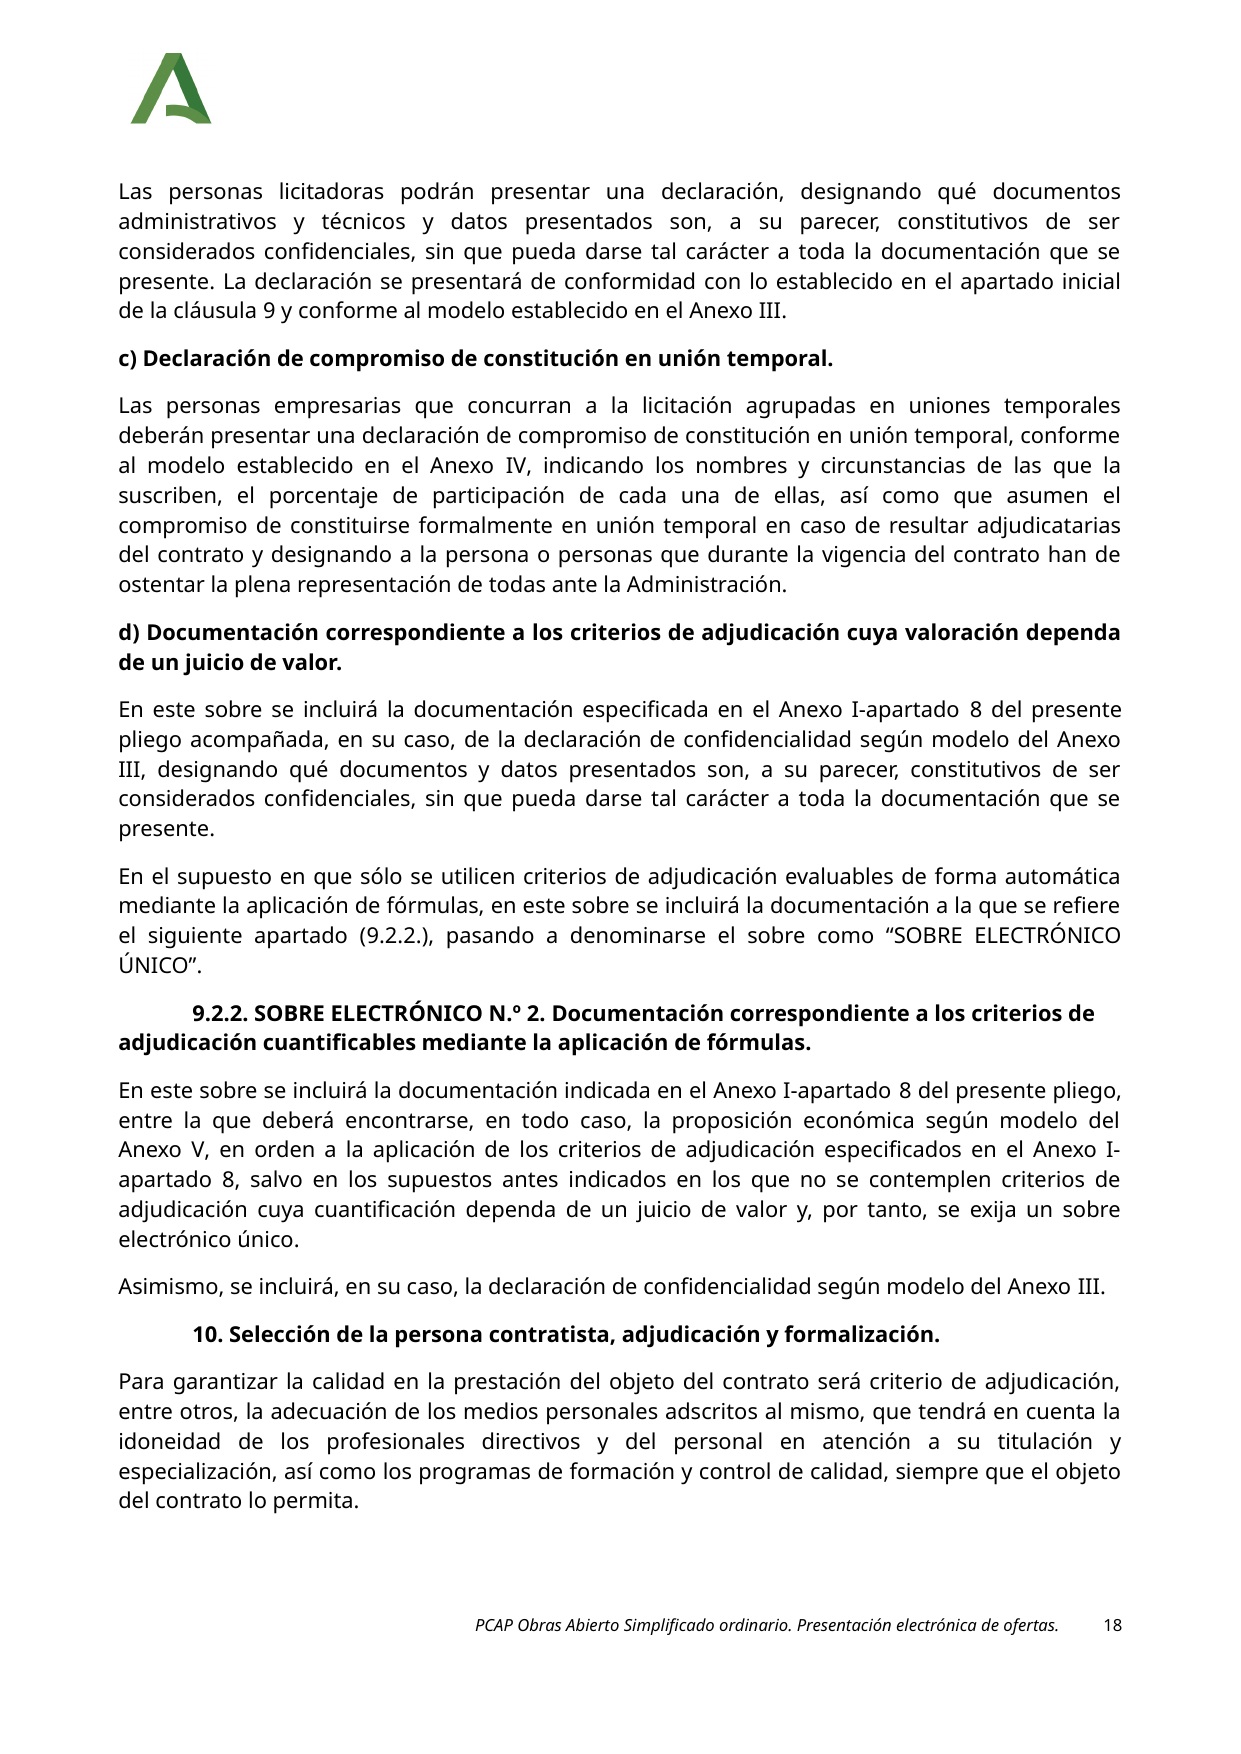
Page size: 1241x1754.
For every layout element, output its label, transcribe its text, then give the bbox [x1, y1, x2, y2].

text En este sobre se incluirá la documentación especificada en el Anexo I-apartado 8 del presente pliego acompañada, en su caso, de la declaración de confidencialidad según modelo del Anexo III, designando qué documentos y datos presentados son, a su parecer, constitutivos de ser considerados confidenciales, sin que pueda darse tal carácter a toda la documentación que se presente. [118, 694, 1122, 843]
subtitle 9.2.2. SOBRE ELECTRÓNICO N.º 2. Documentación correspondiente a los criterios de adjudicación cuantificables mediante la aplicación de fórmulas. [118, 998, 1122, 1057]
text Para garantizar la calidad en la prestación del objeto del contrato será criterio de adjudicación, entre otros, la adecuación de los medios personales adscritos al mismo, que tendrá en cuenta la idoneidad de los profesionales directivos y del personal en atención a su titulación y especialización, así como los programas de formación y control de calidad, siempre que el objeto del contrato lo permita. [118, 1366, 1122, 1515]
text Las personas licitadoras podrán presentar una declaración, designando qué documentos administrativos y técnicos y datos presentados son, a su parecer, constitutivos de ser considerados confidenciales, sin que pueda darse tal carácter a toda la documentación que se presente. La declaración se presentará de conformidad con lo establecido en el apartado inicial de la cláusula 9 y conforme al modelo establecido en el Anexo III. [118, 176, 1122, 325]
picture [127, 48, 216, 128]
text En este sobre se incluirá la documentación indicada en el Anexo I-apartado 8 del presente pliego, entre la que deberá encontrarse, en todo caso, la proposición económica según modelo del Anexo V, en orden a la aplicación de los criterios de adjudicación especificados en el Anexo I-apartado 8, salvo en los supuestos antes indicados en los que no se contemplen criterios de adjudicación cuya cuantificación dependa de un juicio de valor y, por tanto, se exija un sobre electrónico único. [118, 1075, 1122, 1254]
subtitle 10. Selección de la persona contratista, adjudicación y formalización. [118, 1319, 1122, 1349]
text d) Documentación correspondiente a los criterios de adjudicación cuya valoración dependa de un juicio de valor. [118, 617, 1122, 676]
text En el supuesto en que sólo se utilicen criterios de adjudicación evaluables de forma automática mediante la aplicación de fórmulas, en este sobre se incluirá la documentación a la que se refiere el siguiente apartado (9.2.2.), pasando a denominarse el sobre como “SOBRE ELECTRÓNICO ÚNICO”. [118, 861, 1122, 980]
text Las personas empresarias que concurran a la licitación agrupadas en uniones temporales deberán presentar una declaración de compromiso de constitución en unión temporal, conforme al modelo establecido en el Anexo IV, indicando los nombres y circunstancias de las que la suscriben, el porcentaje de participación de cada una de ellas, así como que asumen el compromiso de constituirse formalmente en unión temporal en caso de resultar adjudicatarias del contrato y designando a la persona o personas que durante la vigencia del contrato han de ostentar la plena representación de todas ante la Administración. [118, 391, 1122, 599]
text c) Declaración de compromiso de constitución en unión temporal. [118, 343, 1122, 373]
text Asimismo, se incluirá, en su caso, la declaración de confidencialidad según modelo del Anexo III. [118, 1271, 1122, 1301]
